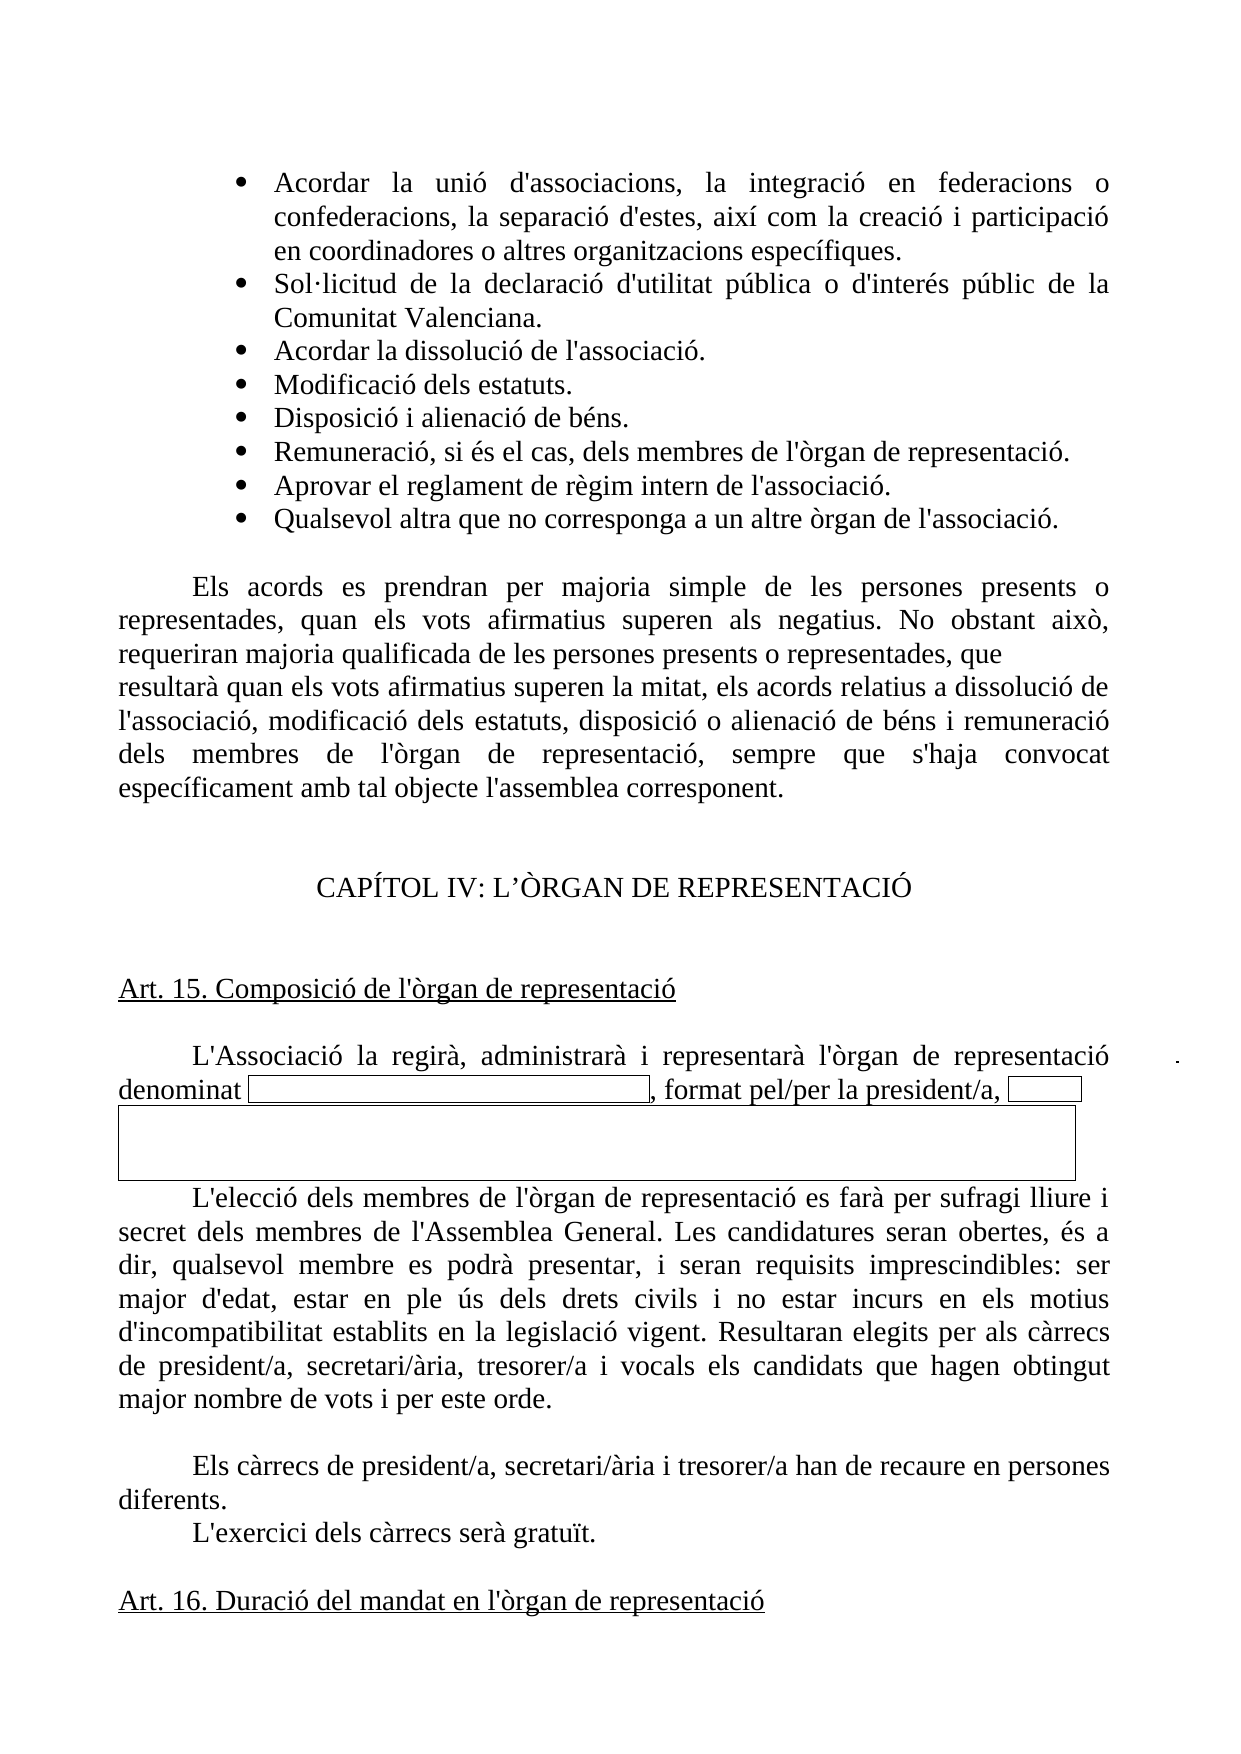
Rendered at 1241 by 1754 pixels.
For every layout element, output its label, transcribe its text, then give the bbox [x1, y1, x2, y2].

text Els càrrecs de president/a, secretari/ària i tresorer/a han de recaure en persones diferents. [118, 1448, 1110, 1516]
text L'exercici dels càrrecs serà gratuït. [118, 1516, 1110, 1549]
list Modificació dels estatuts. [236, 367, 1110, 401]
text resultarà quan els vots afirmatius superen la mitat, els acords relatius a dissolució de l'associació, modificació dels estatuts, disposició o alienació de béns i remuneració dels membres de l'òrgan de representació, sempre que s'haja convocat específicament amb tal objecte l'assemblea corresponent. [118, 669, 1110, 803]
list Remuneració, si és el cas, dels membres de l'òrgan de representació. [236, 434, 1110, 468]
subtitle Art. 16. Duració del mandat en l'òrgan de representació [118, 1583, 1110, 1616]
text L'Associació la regirà, administrarà i representarà l'òrgan de representació denominat , format pel/per la president/a, [118, 1038, 1110, 1105]
subtitle Art. 15. Composició de l'òrgan de representació [118, 971, 1110, 1005]
list Sol·licitud de la declaració d'utilitat pública o d'interés públic de la Comunitat Valenciana. [236, 266, 1110, 333]
list Disposició i alienació de béns. [236, 401, 1110, 434]
subtitle CAPÍTOL IV: L’ÒRGAN DE REPRESENTACIÓ [118, 871, 1110, 904]
text Els acords es prendran per majoria simple de les persones presents o representades, quan els vots afirmatius superen als negatius. No obstant això, requeriran majoria qualificada de les persones presents o representades, que [118, 569, 1110, 669]
text L'elecció dels membres de l'òrgan de representació es farà per sufragi lliure i secret dels membres de l'Assemblea General. Les candidatures seran obertes, és a dir, qualsevol membre es podrà presentar, i seran requisits imprescindibles: ser major d'edat, estar en ple ús dels drets civils i no estar incurs en els motius d'incompatibilitat establits en la legislació vigent. Resultaran elegits per als càrrecs de president/a, secretari/ària, tresorer/a i vocals els candidats que hagen obtingut major nombre de vots i per este orde. [118, 1180, 1110, 1415]
list Qualsevol altra que no corresponga a un altre òrgan de l'associació. [236, 502, 1110, 535]
list Acordar la unió d'associacions, la integració en federacions o confederacions, la separació d'estes, així com la creació i participació en coordinadores o altres organitzacions específiques. [236, 165, 1110, 266]
list Acordar la dissolució de l'associació. [236, 333, 1110, 367]
list Aprovar el reglament de règim intern de l'associació. [236, 468, 1110, 502]
